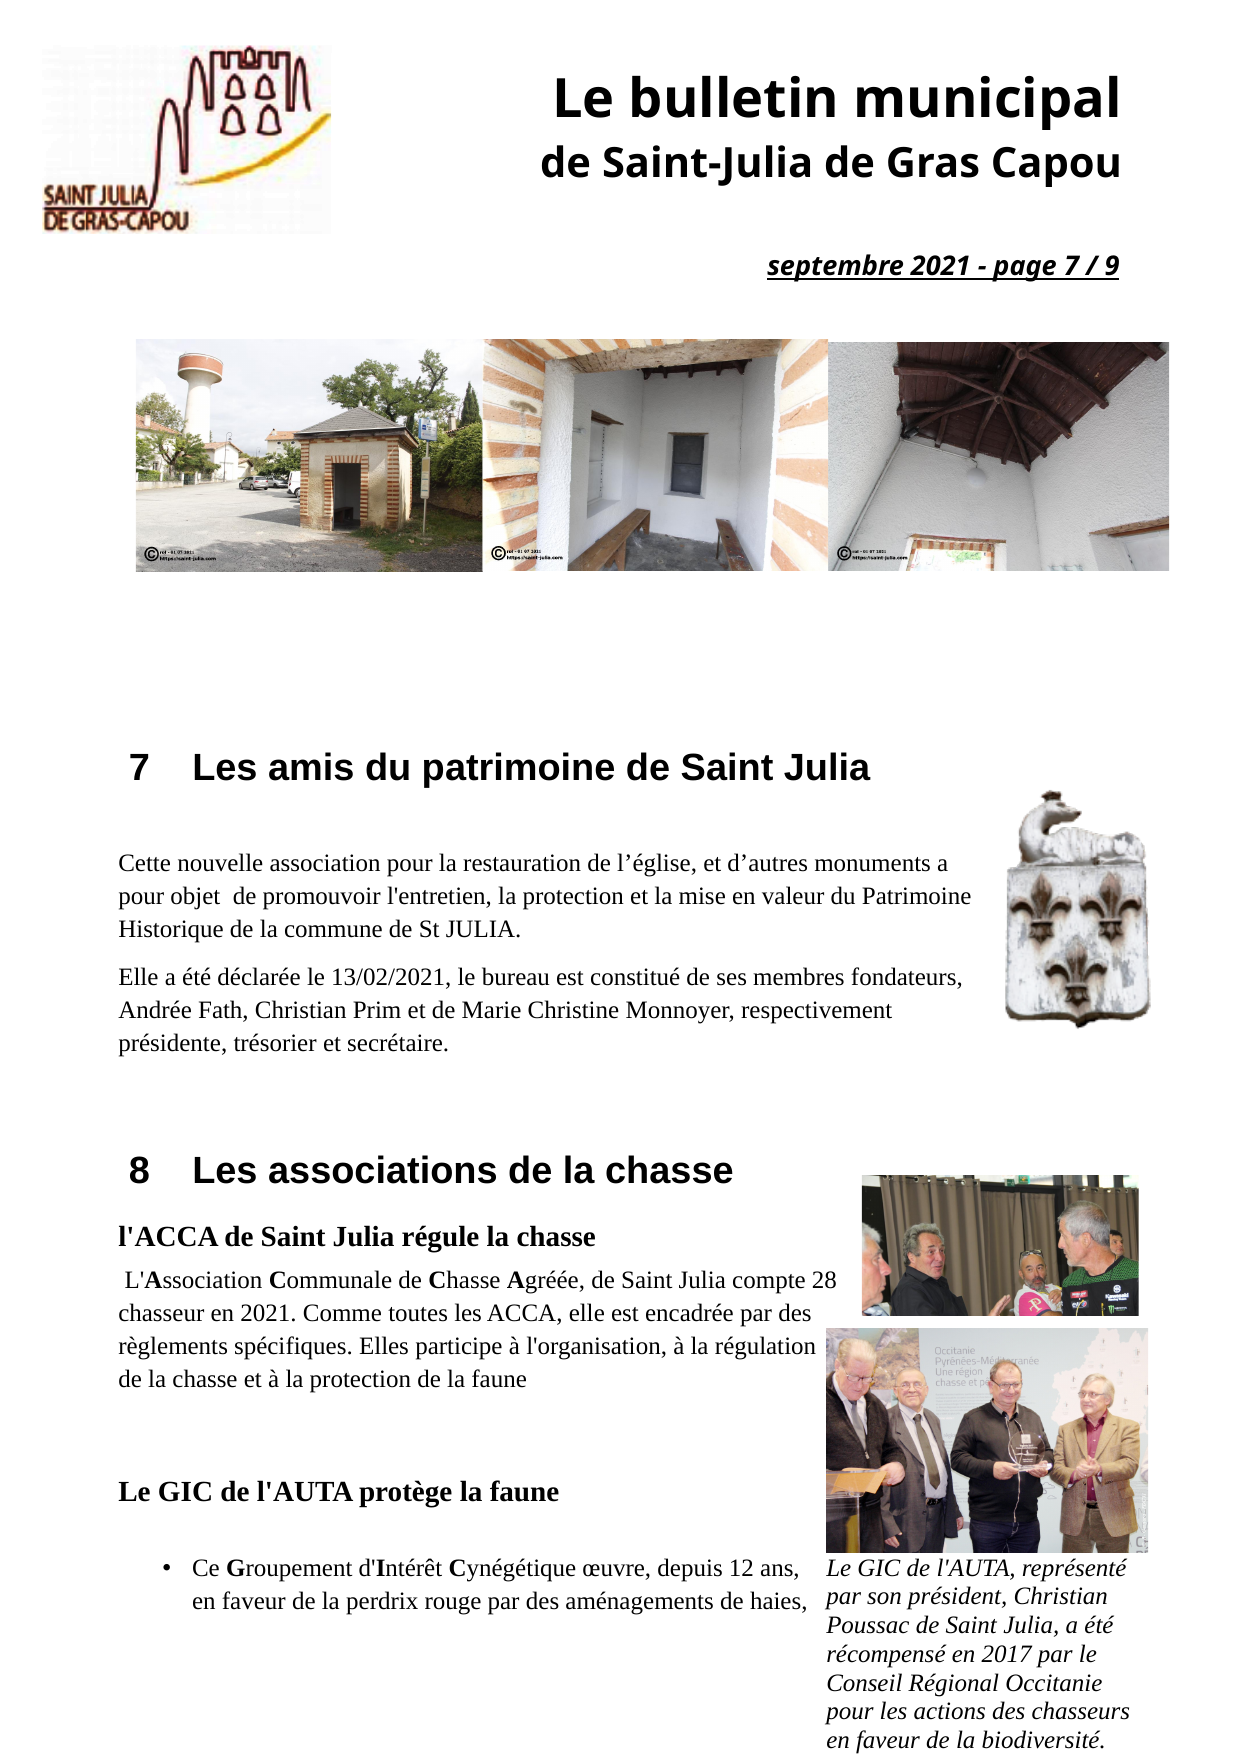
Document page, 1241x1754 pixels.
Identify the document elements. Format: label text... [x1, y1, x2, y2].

subtitle Les amis du patrimoine de Saint Julia [118, 744, 1122, 788]
picture [861, 1175, 1139, 1316]
subtitle [826, 1316, 1148, 1328]
text Elle a été déclarée le 13/02/2021, le bureau est constitué de ses membres fondateurs, Andrée Fath, Christian Prim et de Marie Christine Monnoyer, respectivement présidente, trésorier et secrétaire. [118, 962, 1122, 1057]
text Le GIC de l'AUTA, représenté par son président, Christian Poussac de Saint Julia, a été récompensé en 2017 par le Conseil Régional Occitanie pour les actions des chasseurs en faveur de la biodiversité. [826, 1553, 1148, 1754]
text Cette nouvelle association pour la restauration de l’église, et d’autres monuments a pour objet de promouvoir l'entretien, la protection et la mise en valeur du Patrimoine Historique de la commune de St JULIA. [118, 848, 991, 943]
subtitle Le GIC de l'AUTA protège la faune [118, 1474, 826, 1541]
picture [135, 339, 1170, 572]
subtitle l'ACCA de Saint Julia régule la chasse [118, 1219, 861, 1252]
picture [826, 1328, 1149, 1553]
picture [991, 777, 1170, 1041]
picture [37, 0, 343, 234]
subtitle Les associations de la chasse [118, 1148, 1139, 1192]
list Ce Groupement d'Intérêt Cynégétique œuvre, depuis 12 ans, en faveur de la perdrix rouge par des aménagements de haies, [162, 1553, 826, 1615]
text L'Association Communale de Chasse Agréée, de Saint Julia compte 28 chasseur en 2021. Comme toutes les ACCA, elle est encadrée par des règlements spécifiques. Elles participe à l'organisation, à la régulation de la chasse et à la protection de la faune [118, 1265, 861, 1393]
